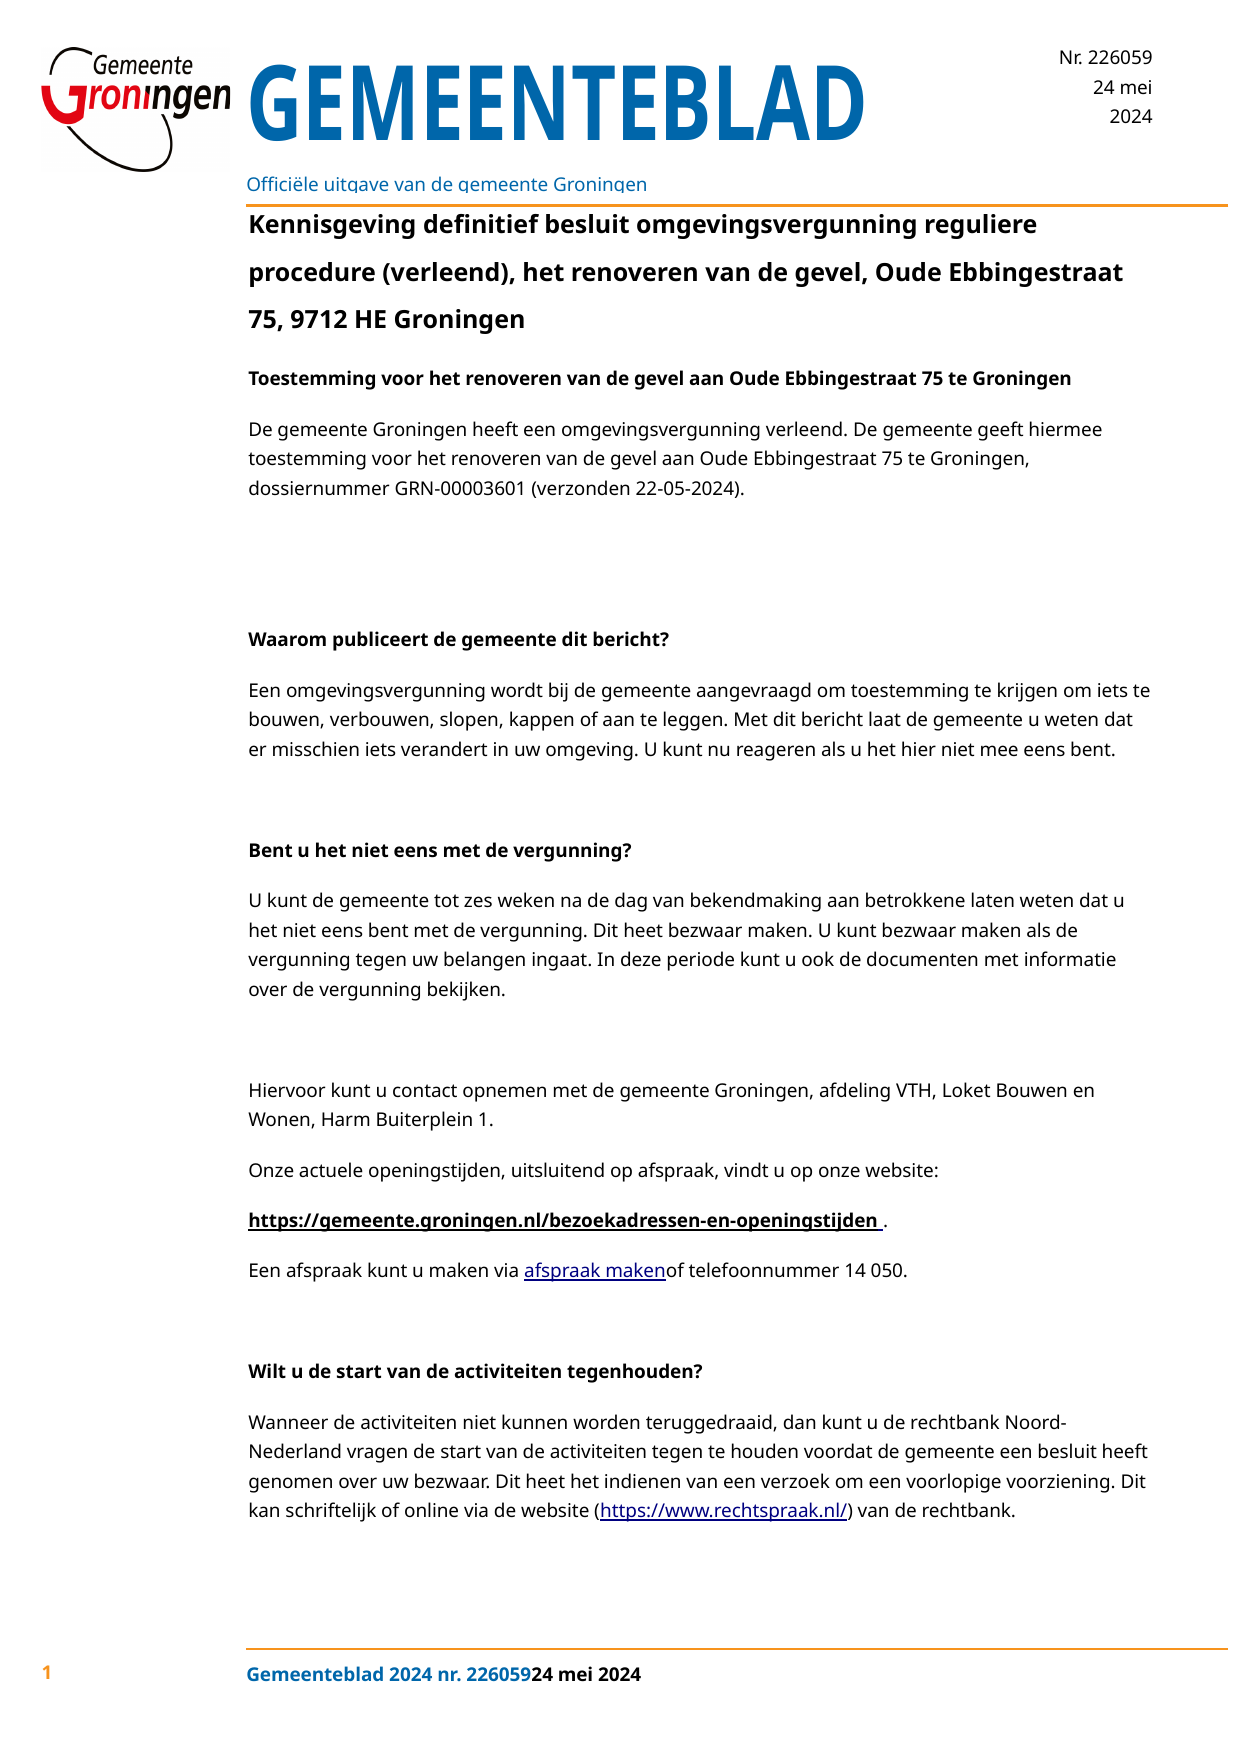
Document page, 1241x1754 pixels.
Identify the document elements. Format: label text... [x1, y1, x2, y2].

text Kennisgeving definitief besluit omgevingsvergunning reguliere procedure (verleend), het renoveren van de gevel, Oude Ebbingestraat 75, 9712 HE Groningen [248, 207, 1152, 336]
text Wanneer de activiteiten niet kunnen worden teruggedraaid, dan kunt u de rechtbank Noord-Nederland vragen de start van de activiteiten tegen te houden voordat de gemeente een besluit heeft genomen over uw bezwaar. Dit heet het indienen van een verzoek om een voorlopige voorziening. Dit kan schriftelijk of online via de website (https://www.rechtspraak.nl/) van de rechtbank. [248, 1409, 1152, 1523]
text https://gemeente.groningen.nl/bezoekadressen-en-openingstijden . [248, 1207, 1152, 1233]
text Toestemming voor het renoveren van de gevel aan Oude Ebbingestraat 75 te Groningen [248, 366, 1152, 391]
text Bent u het niet eens met de vergunning? [248, 837, 1152, 862]
text Waarom publiceert de gemeente dit bericht? [248, 626, 1152, 652]
text U kunt de gemeente tot zes weken na de dag van bekendmaking aan betrokkene laten weten dat u het niet eens bent met de vergunning. Dit heet bezwaar maken. U kunt bezwaar maken als de vergunning tegen uw belangen ingaat. In deze periode kunt u ook de documenten met informatie over de vergunning bekijken. [248, 887, 1152, 1002]
text Een afspraak kunt u maken via afspraak makenof telefoonnummer 14 050. [248, 1258, 1152, 1283]
text Hiervoor kunt u contact opnemen met de gemeente Groningen, afdeling VTH, Loket Bouwen en Wonen, Harm Buiterplein 1. [248, 1077, 1152, 1132]
text Onze actuele openingstijden, uitsluitend op afspraak, vindt u op onze website: [248, 1157, 1152, 1182]
text Wilt u de start van de activiteiten tegenhouden? [248, 1358, 1152, 1384]
picture [41, 47, 231, 172]
text De gemeente Groningen heeft een omgevingsvergunning verleend. De gemeente geeft hiermee toestemming voor het renoveren van de gevel aan Oude Ebbingestraat 75 te Groningen, dossiernummer GRN-00003601 (verzonden 22-05-2024). [248, 416, 1152, 501]
text Een omgevingsvergunning wordt bij de gemeente aangevraagd om toestemming te krijgen om iets te bouwen, verbouwen, slopen, kappen of aan te leggen. Met dit bericht laat de gemeente u weten dat er misschien iets verandert in uw omgeving. U kunt nu reageren als u het hier niet mee eens bent. [248, 677, 1152, 762]
